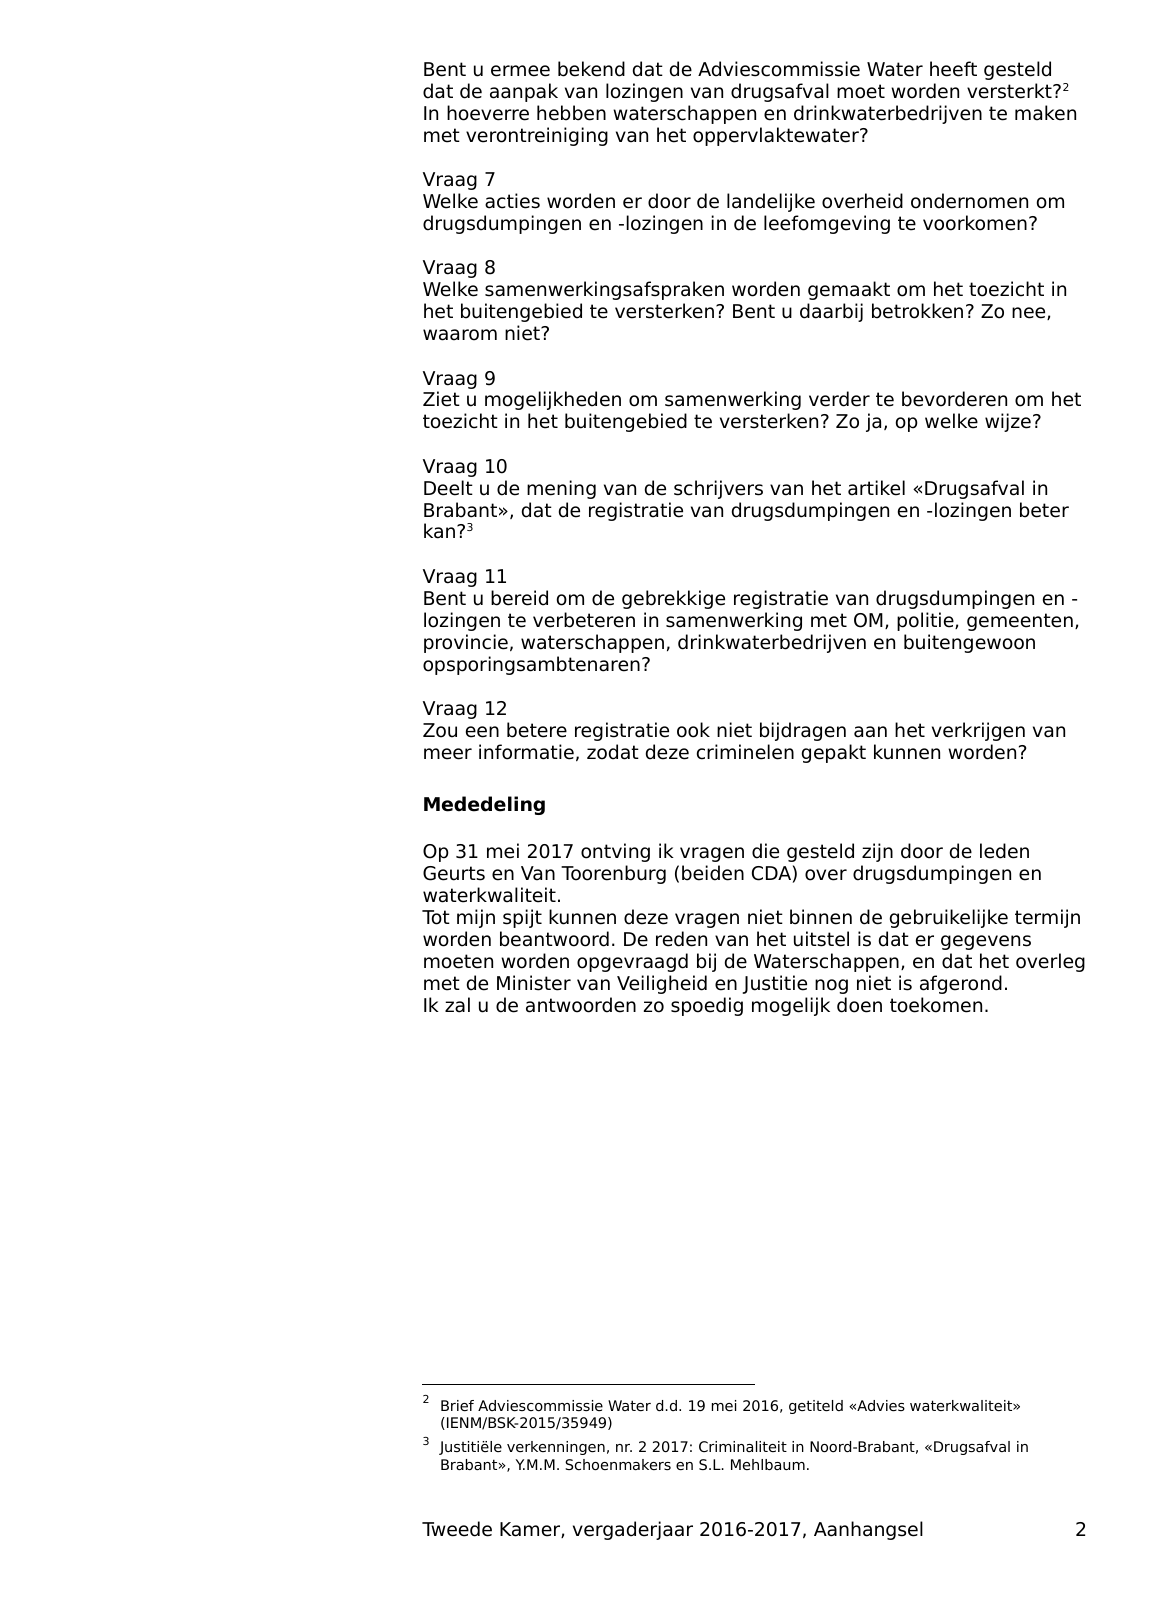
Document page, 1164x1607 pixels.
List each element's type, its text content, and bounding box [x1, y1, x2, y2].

text Brief Adviescommissie Water d.d. 19 mei 2016, getiteld «Advies waterkwaliteit» (IENM/BSK-2015/35949) [422, 1393, 1087, 1432]
subtitle Mededeling [422, 794, 1087, 816]
text Vraag 10 [422, 456, 1087, 477]
text Vraag 7 [422, 169, 1087, 191]
text Vraag 12 [422, 698, 1087, 720]
text Welke samenwerkingsafspraken worden gemaakt om het toezicht in het buitengebied te versterken? Bent u daarbij betrokken? Zo nee, waarom niet? [422, 279, 1087, 345]
text Bent u bereid om de gebrekkige registratie van drugsdumpingen en -lozingen te verbeteren in samenwerking met OM, politie, gemeenten, provincie, waterschappen, drinkwaterbedrijven en buitengewoon opsporingsambtenaren? [422, 588, 1087, 676]
text Tot mijn spijt kunnen deze vragen niet binnen de gebruikelijke termijn worden beantwoord. De reden van het uitstel is dat er gegevens moeten worden opgevraagd bij de Waterschappen, en dat het overleg met de Minister van Veiligheid en Justitie nog niet is afgerond. [422, 907, 1087, 994]
text Vraag 11 [422, 566, 1087, 588]
text Justitiële verkenningen, nr. 2 2017: Criminaliteit in Noord-Brabant, «Drugsafval in Brabant», Y.M.M. Schoenmakers en S.L. Mehlbaum. [422, 1435, 1087, 1474]
text Bent u ermee bekend dat de Adviescommissie Water heeft gesteld dat de aanpak van lozingen van drugsafval moet worden versterkt? In hoeverre hebben waterschappen en drinkwaterbedrijven te maken met verontreiniging van het oppervlaktewater? [422, 59, 1087, 147]
text Welke acties worden er door de landelijke overheid ondernomen om drugsdumpingen en -lozingen in de leefomgeving te voorkomen? [422, 191, 1087, 235]
text Zou een betere registratie ook niet bijdragen aan het verkrijgen van meer informatie, zodat deze criminelen gepakt kunnen worden? [422, 720, 1087, 764]
text Ziet u mogelijkheden om samenwerking verder te bevorderen om het toezicht in het buitengebied te versterken? Zo ja, op welke wijze? [422, 389, 1087, 433]
text Ik zal u de antwoorden zo spoedig mogelijk doen toekomen. [422, 994, 1087, 1016]
text Vraag 9 [422, 367, 1087, 389]
text Vraag 8 [422, 257, 1087, 279]
text Deelt u de mening van de schrijvers van het artikel «Drugsafval in Brabant», dat de registratie van drugsdumpingen en -lozingen beter kan? [422, 477, 1087, 543]
text Op 31 mei 2017 ontving ik vragen die gesteld zijn door de leden Geurts en Van Toorenburg (beiden CDA) over drugsdumpingen en waterkwaliteit. [422, 841, 1087, 907]
